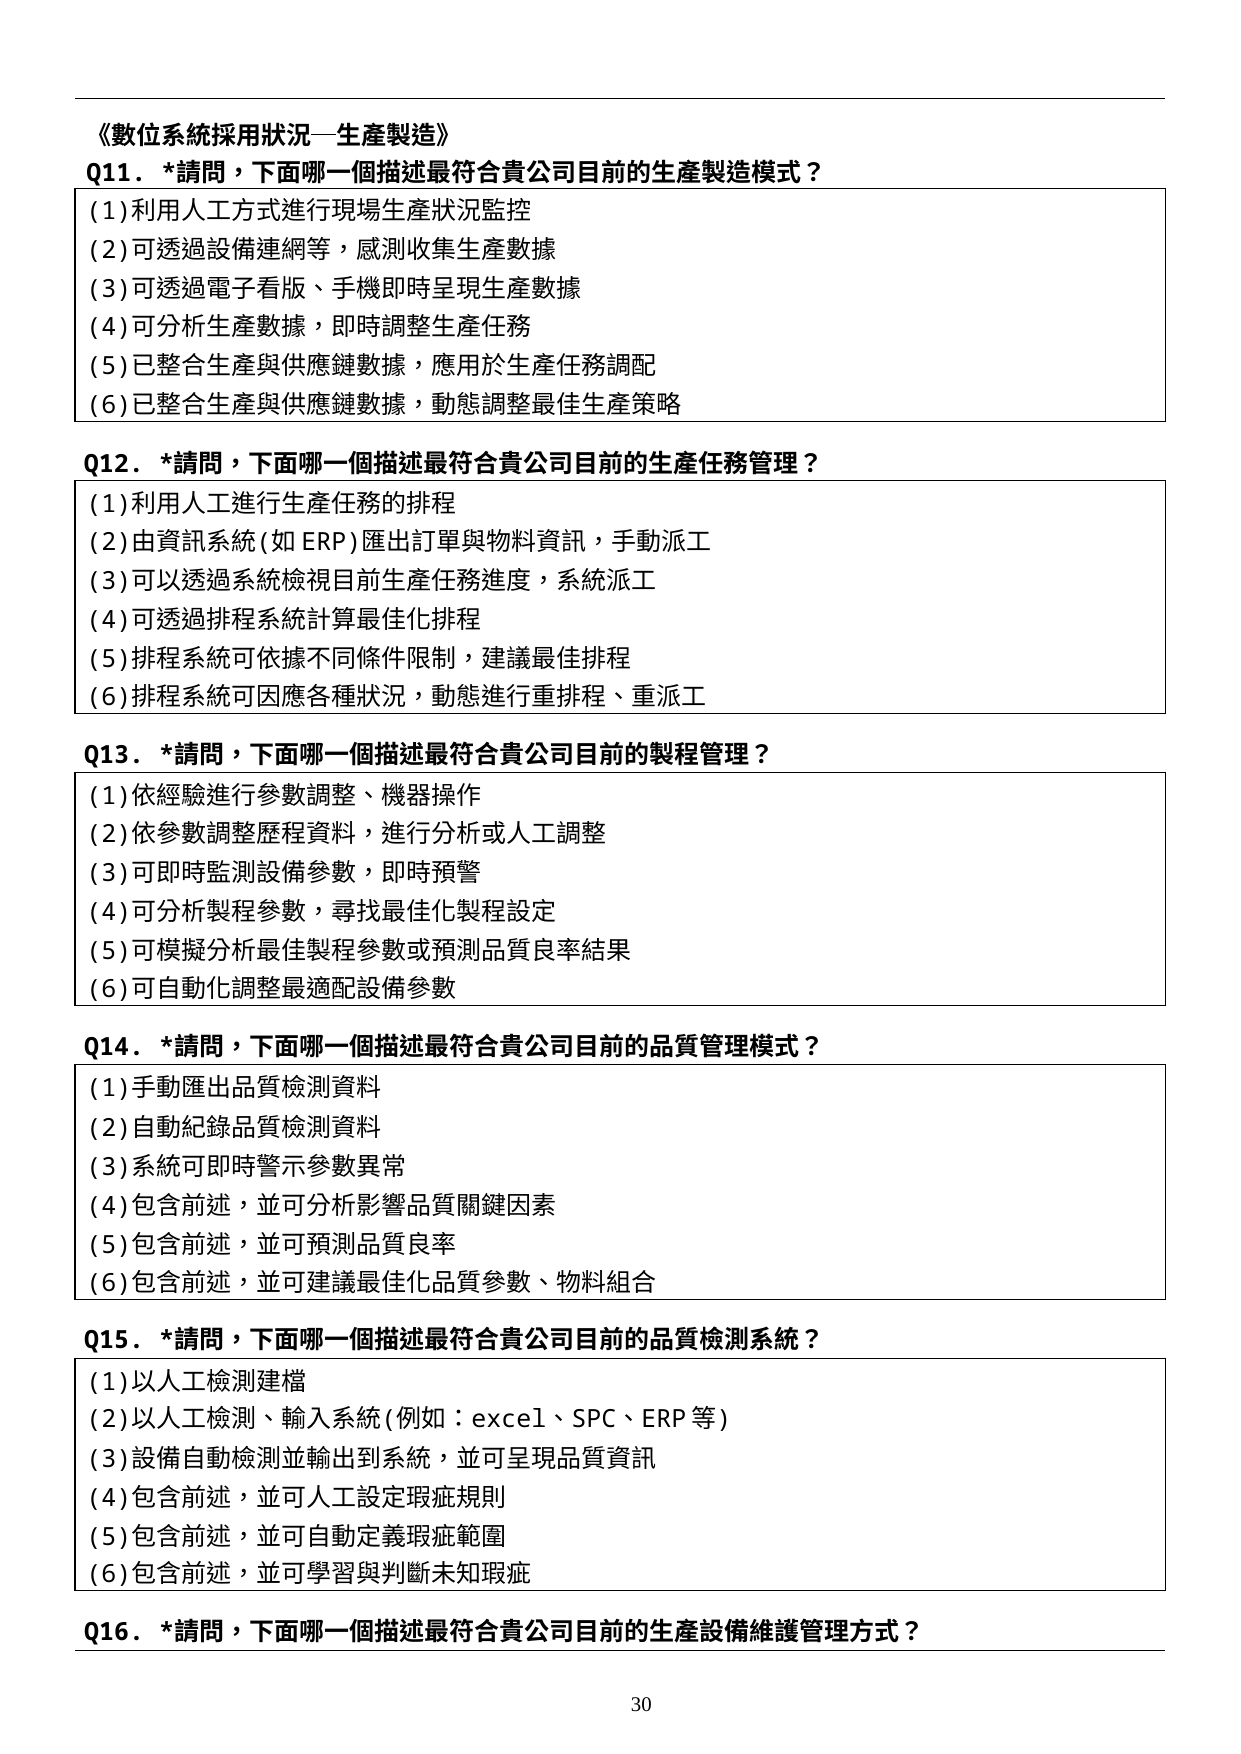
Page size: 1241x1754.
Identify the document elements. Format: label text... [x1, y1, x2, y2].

table_cell (1)以人工檢測建檔 [76, 1359, 1165, 1398]
table_cell (4)包含前述，並可人工設定瑕疵規則 [76, 1475, 1165, 1514]
table_cell (5)排程系統可依據不同條件限制，建議最佳排程 [76, 636, 1165, 675]
table_cell (3)系統可即時警示參數異常 [76, 1144, 1165, 1183]
table_cell (5)包含前述，並可自動定義瑕疵範圍 [76, 1514, 1165, 1553]
table_cell (3)可即時監測設備參數，即時預警 [76, 850, 1165, 889]
table_cell (2)自動紀錄品質檢測資料 [76, 1104, 1165, 1143]
table_cell (4)可透過排程系統計算最佳化排程 [76, 597, 1165, 636]
table_cell *請問，下面哪一個描述最符合貴公司目前的品質檢測系統？ [75, 1300, 1165, 1357]
table_cell (3)可透過電子看版、手機即時呈現生產數據 [76, 266, 1165, 304]
table_cell (5)可模擬分析最佳製程參數或預測品質良率結果 [76, 928, 1165, 967]
table_cell (4)包含前述，並可分析影響品質關鍵因素 [76, 1183, 1165, 1222]
table_cell (4)可分析生產數據，即時調整生產任務 [76, 305, 1165, 343]
table_cell (2)依參數調整歷程資料，進行分析或人工調整 [76, 812, 1165, 850]
table_cell 《數位系統採用狀況─生產製造》 *請問，下面哪一個描述最符合貴公司目前的生產製造模式？ [75, 99, 1165, 188]
table_cell (5)已整合生產與供應鏈數據，應用於生產任務調配 [76, 343, 1165, 382]
table_cell (6)可自動化調整最適配設備參數 [76, 967, 1165, 1005]
table_cell (1)利用人工方式進行現場生產狀況監控 [76, 189, 1165, 227]
table_cell (1)利用人工進行生產任務的排程 [76, 481, 1165, 520]
table_cell *請問，下面哪一個描述最符合貴公司目前的生產設備維護管理方式？ [75, 1591, 1165, 1649]
table_cell *請問，下面哪一個描述最符合貴公司目前的製程管理？ [75, 714, 1165, 772]
table_cell (3)可以透過系統檢視目前生產任務進度，系統派工 [76, 558, 1165, 597]
table_cell (1)依經驗進行參數調整、機器操作 [76, 773, 1165, 812]
table_cell (6)排程系統可因應各種狀況，動態進行重排程、重派工 [76, 675, 1165, 713]
table_cell (2)以人工檢測、輸入系統(例如：excel、SPC、ERP等) [76, 1398, 1165, 1435]
table_cell (3)設備自動檢測並輸出到系統，並可呈現品質資訊 [76, 1435, 1165, 1474]
table_cell (6)已整合生產與供應鏈數據，動態調整最佳生產策略 [76, 382, 1165, 421]
table_cell *請問，下面哪一個描述最符合貴公司目前的生產任務管理？ [75, 422, 1165, 480]
table_cell (6)包含前述，並可建議最佳化品質參數、物料組合 [76, 1261, 1165, 1298]
table_cell (2)由資訊系統(如ERP)匯出訂單與物料資訊，手動派工 [76, 520, 1165, 558]
table_cell *請問，下面哪一個描述最符合貴公司目前的品質管理模式？ [75, 1006, 1165, 1064]
table_cell (1)手動匯出品質檢測資料 [76, 1065, 1165, 1104]
table_cell (4)可分析製程參數，尋找最佳化製程設定 [76, 889, 1165, 928]
table_cell (6)包含前述，並可學習與判斷未知瑕疵 [76, 1553, 1165, 1590]
table_cell (2)可透過設備連網等，感測收集生產數據 [76, 227, 1165, 266]
table_cell (5)包含前述，並可預測品質良率 [76, 1222, 1165, 1261]
